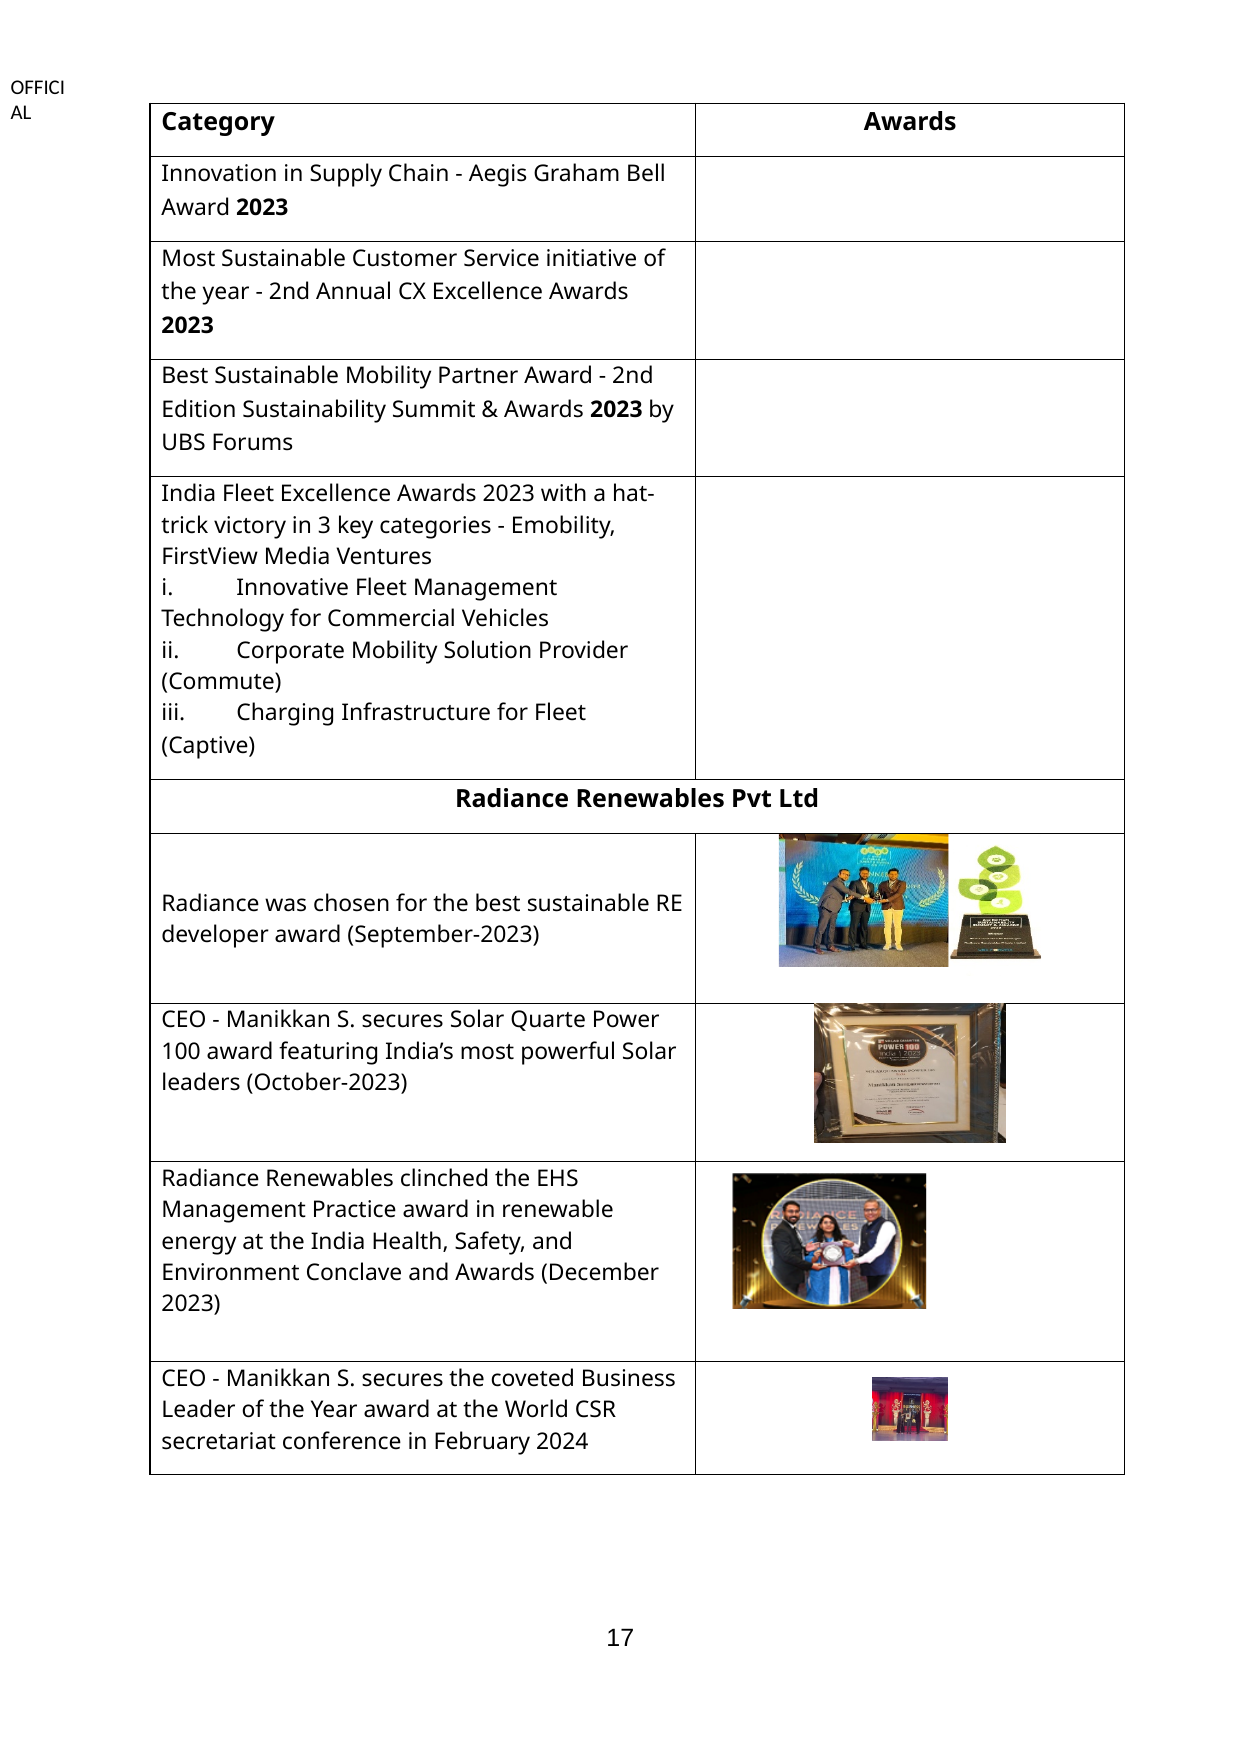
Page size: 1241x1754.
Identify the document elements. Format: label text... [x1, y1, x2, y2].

table_cell Radiance Renewables Pvt Ltd [151, 780, 1124, 833]
table_header Category [151, 104, 695, 156]
table_cell [696, 1362, 1124, 1474]
table_cell [696, 1004, 1124, 1161]
table_cell CEO - Manikkan S. secures Solar Quarte Power 100 award featuring India’s most powerful Solar leaders (October-2023) [151, 1004, 695, 1161]
table_cell [696, 1162, 1124, 1361]
table_header Awards [696, 104, 1124, 156]
table_cell Radiance was chosen for the best sustainable RE developer award (September-2023) [151, 834, 695, 1002]
table_cell [696, 157, 1124, 241]
table_cell CEO - Manikkan S. secures the coveted Business Leader of the Year award at the World CSR secretariat conference in February 2024 [151, 1362, 695, 1474]
table_cell Radiance Renewables clinched the EHS Management Practice award in renewable energy at the India Health, Safety, and Environment Conclave and Awards (December 2023) [151, 1162, 695, 1361]
table_cell India Fleet Excellence Awards 2023 with a hat-trick victory in 3 key categories - Emobility, FirstView Media Ventures i. Innovative Fleet Management Technology for Commercial Vehicles ii. Corporate Mobility Solution Provider (Commute) iii. Charging Infrastructure for Fleet (Captive) [151, 477, 695, 779]
table_cell [696, 834, 1124, 1002]
table_cell [696, 242, 1124, 358]
table_cell Most Sustainable Customer Service initiative of the year - 2nd Annual CX Excellence Awards 2023 [151, 242, 695, 358]
table_cell [696, 360, 1124, 476]
table_cell Innovation in Supply Chain - Aegis Graham Bell Award 2023 [151, 157, 695, 241]
table_cell Best Sustainable Mobility Partner Award - 2nd Edition Sustainability Summit & Awards 2023 by UBS Forums [151, 360, 695, 476]
table_cell [696, 477, 1124, 779]
